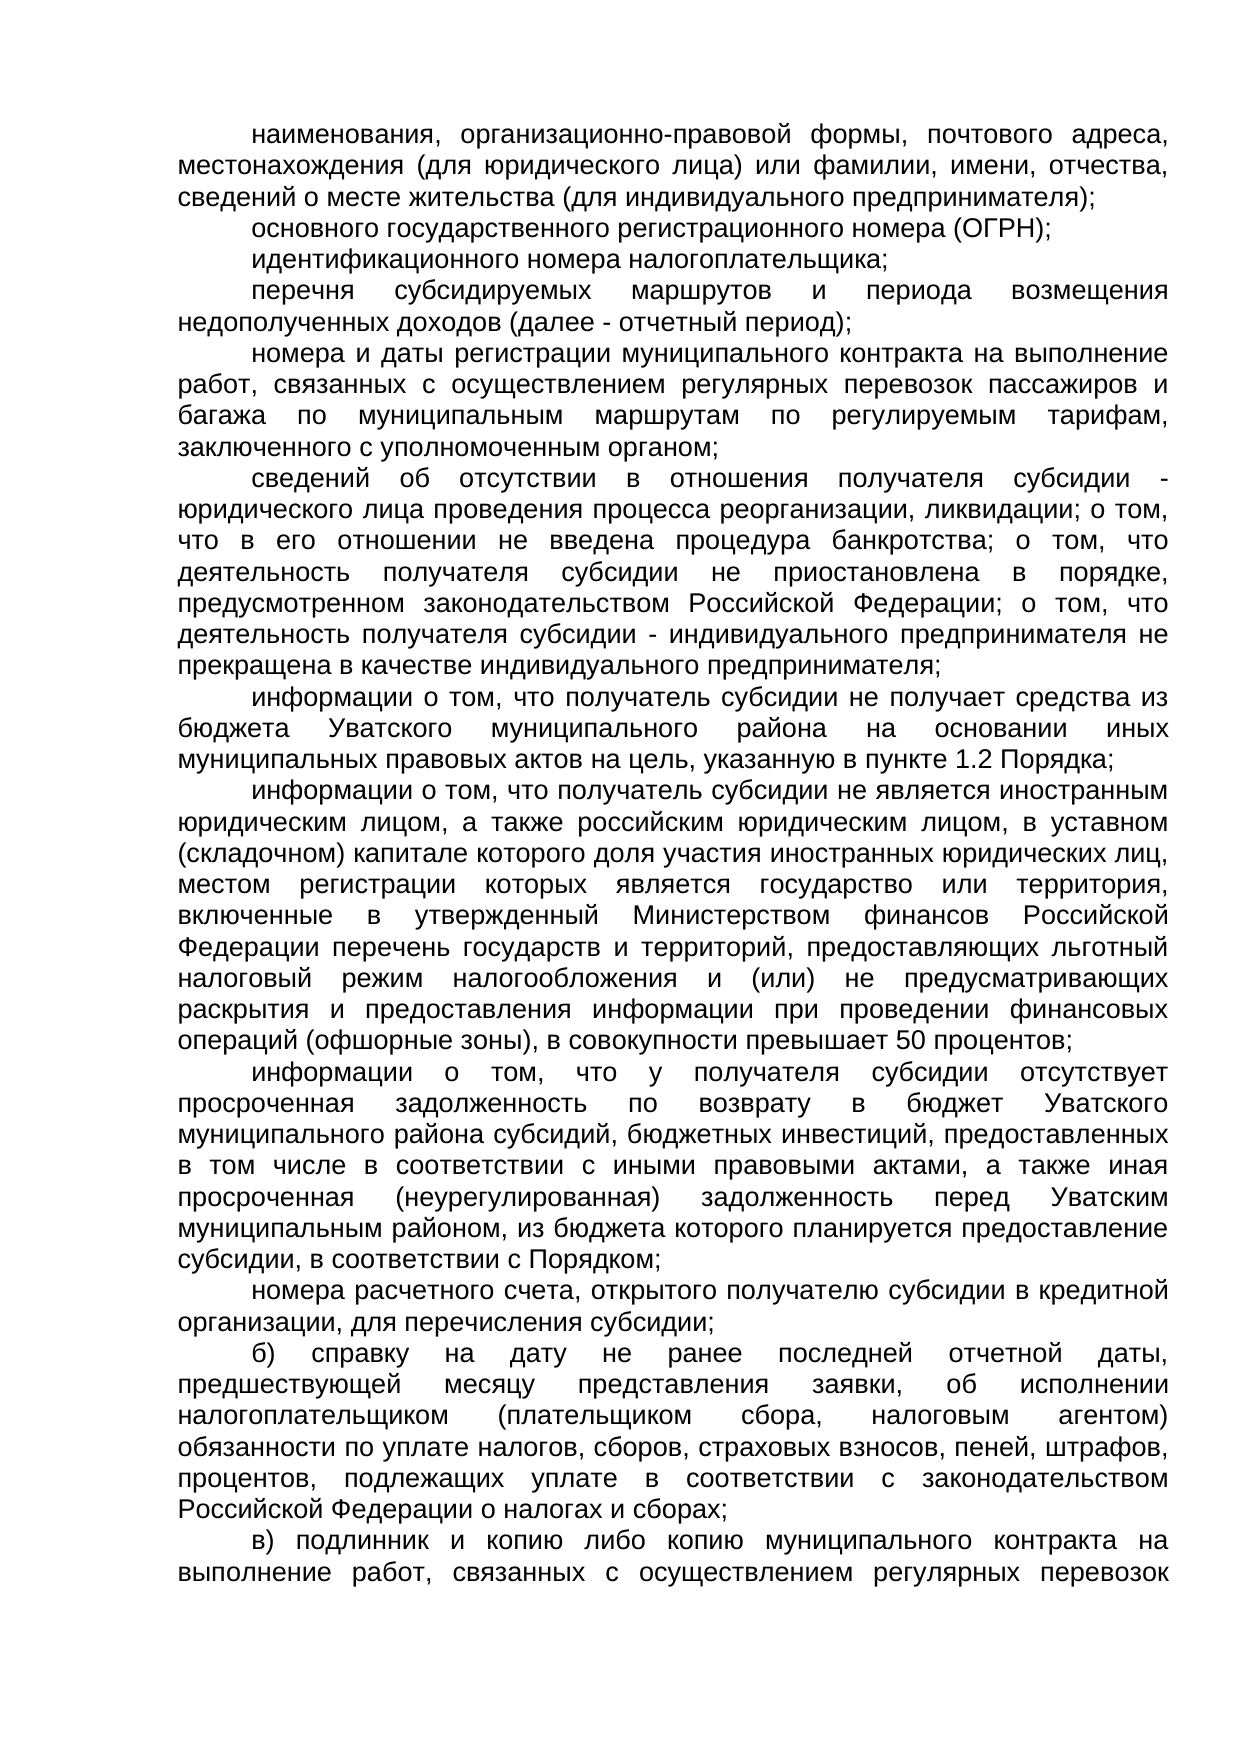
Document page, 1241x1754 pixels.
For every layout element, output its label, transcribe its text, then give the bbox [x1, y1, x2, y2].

text б) справку на дату не ранее последней отчетной даты, предшествующей месяцу представления заявки, об исполнении налогоплательщиком (плательщиком сбора, налоговым агентом) обязанности по уплате налогов, сборов, страховых взносов, пеней, штрафов, процентов, подлежащих уплате в соответствии с законодательством Российской Федерации о налогах и сборах; [177, 1337, 1169, 1524]
text наименования, организационно-правовой формы, почтового адреса, местонахождения (для юридического лица) или фамилии, имени, отчества, сведений о месте жительства (для индивидуального предпринимателя); [177, 118, 1169, 212]
text в) подлинник и копию либо копию муниципального контракта на выполнение работ, связанных с осуществлением регулярных перевозок [177, 1524, 1169, 1587]
text информации о том, что у получателя субсидии отсутствует просроченная задолженность по возврату в бюджет Уватского муниципального района субсидий, бюджетных инвестиций, предоставленных в том числе в соответствии с иными правовыми актами, а также иная просроченная (неурегулированная) задолженность перед Уватским муниципальным районом, из бюджета которого планируется предоставление субсидии, в соответствии с Порядком; [177, 1056, 1169, 1274]
text номера и даты регистрации муниципального контракта на выполнение работ, связанных с осуществлением регулярных перевозок пассажиров и багажа по муниципальным маршрутам по регулируемым тарифам, заключенного с уполномоченным органом; [177, 337, 1169, 462]
text идентификационного номера налогоплательщика; [177, 243, 1169, 274]
text информации о том, что получатель субсидии не получает средства из бюджета Уватского муниципального района на основании иных муниципальных правовых актов на цель, указанную в пункте 1.2 Порядка; [177, 681, 1169, 774]
text основного государственного регистрационного номера (ОГРН); [177, 212, 1169, 243]
text информации о том, что получатель субсидии не является иностранным юридическим лицом, а также российским юридическим лицом, в уставном (складочном) капитале которого доля участия иностранных юридических лиц, местом регистрации которых является государство или территория, включенные в утвержденный Министерством финансов Российской Федерации перечень государств и территорий, предоставляющих льготный налоговый режим налогообложения и (или) не предусматривающих раскрытия и предоставления информации при проведении финансовых операций (офшорные зоны), в совокупности превышает 50 процентов; [177, 774, 1169, 1056]
text сведений об отсутствии в отношения получателя субсидии - юридического лица проведения процесса реорганизации, ликвидации; о том, что в его отношении не введена процедура банкротства; о том, что деятельность получателя субсидии не приостановлена в порядке, предусмотренном законодательством Российской Федерации; о том, что деятельность получателя субсидии - индивидуального предпринимателя не прекращена в качестве индивидуального предпринимателя; [177, 462, 1169, 681]
text номера расчетного счета, открытого получателю субсидии в кредитной организации, для перечисления субсидии; [177, 1274, 1169, 1337]
text перечня субсидируемых маршрутов и периода возмещения недополученных доходов (далее - отчетный период); [177, 274, 1169, 337]
